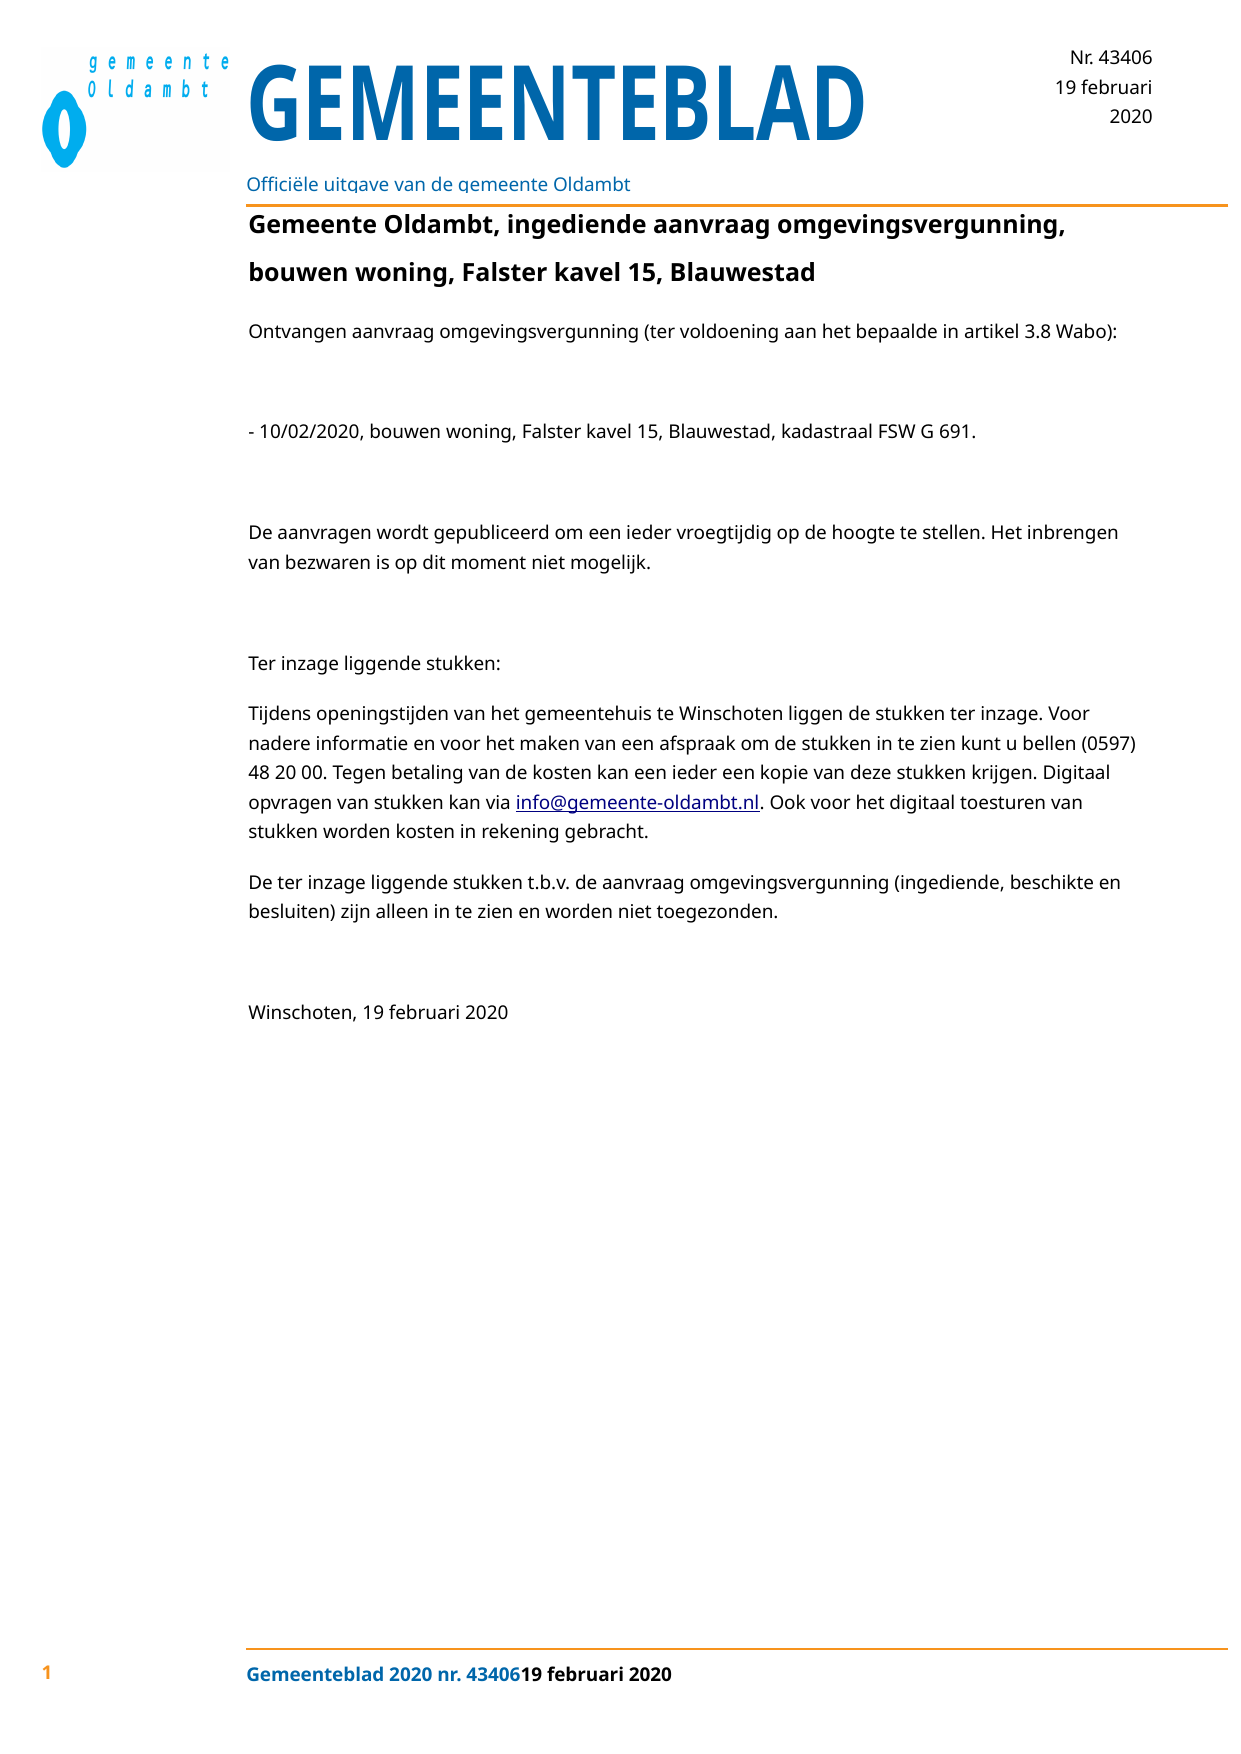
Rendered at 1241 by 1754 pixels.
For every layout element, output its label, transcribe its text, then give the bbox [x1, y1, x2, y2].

text Tijdens openingstijden van het gemeentehuis te Winschoten liggen de stukken ter inzage. Voor nadere informatie en voor het maken van een afspraak om de stukken in te zien kunt u bellen (0597) 48 20 00. Tegen betaling van de kosten kan een ieder een kopie van deze stukken krijgen. Digitaal opvragen van stukken kan via info@gemeente-oldambt.nl. Ook voor het digitaal toesturen van stukken worden kosten in rekening gebracht. [248, 700, 1152, 844]
text Ter inzage liggende stukken: [248, 650, 1152, 676]
picture [41, 47, 231, 172]
text Winschoten, 19 februari 2020 [248, 999, 1152, 1025]
text De ter inzage liggende stukken t.b.v. de aanvraag omgevingsvergunning (ingediende, beschikte en besluiten) zijn alleen in te zien en worden niet toegezonden. [248, 869, 1152, 924]
text De aanvragen wordt gepubliceerd om een ieder vroegtijdig op de hoogte te stellen. Het inbrengen van bezwaren is op dit moment niet mogelijk. [248, 519, 1152, 575]
text - 10/02/2020, bouwen woning, Falster kavel 15, Blauwestad, kadastraal FSW G 691. [248, 419, 1152, 444]
text Ontvangen aanvraag omgevingsvergunning (ter voldoening aan het bepaalde in artikel 3.8 Wabo): [248, 318, 1152, 344]
text Gemeente Oldambt, ingediende aanvraag omgevingsvergunning, bouwen woning, Falster kavel 15, Blauwestad [248, 207, 1152, 288]
